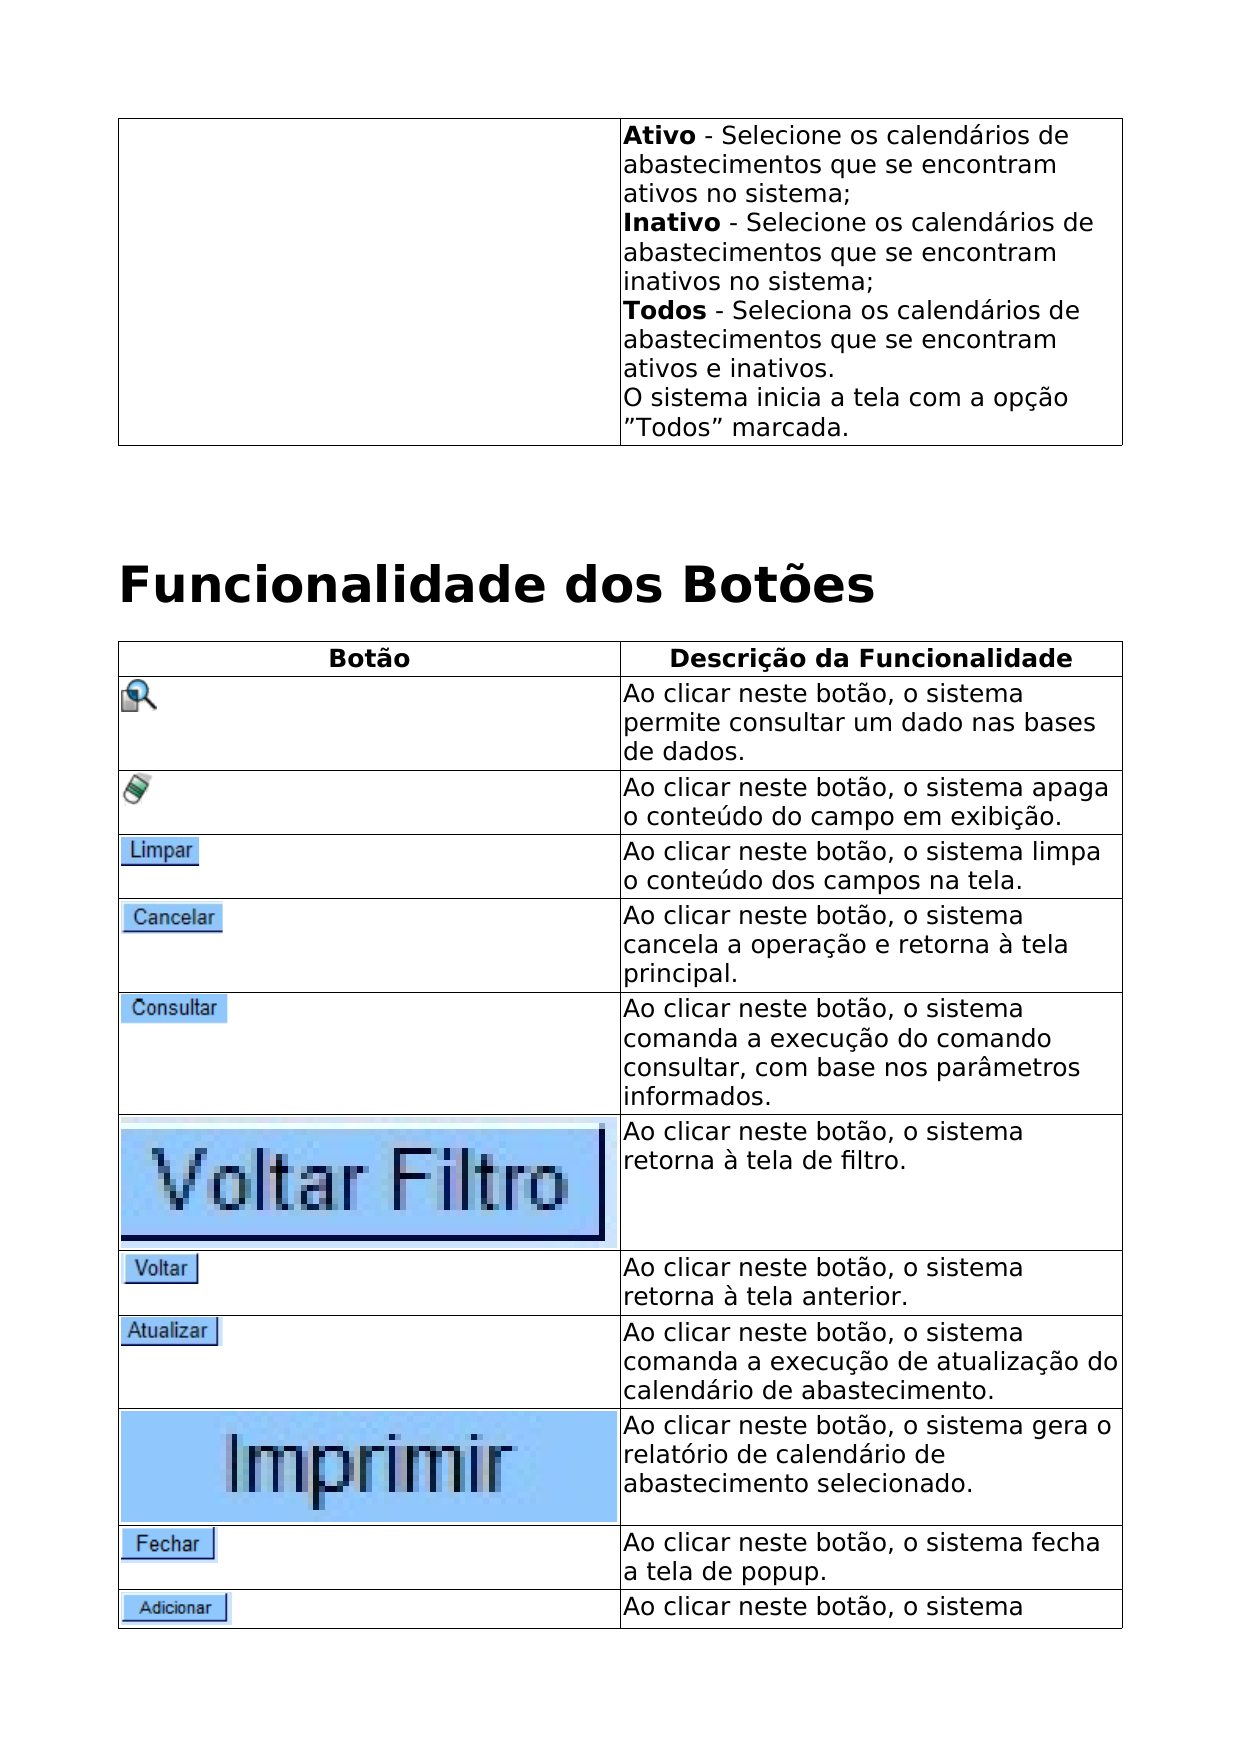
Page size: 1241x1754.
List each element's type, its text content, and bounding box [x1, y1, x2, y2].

table_cell [119, 899, 620, 992]
picture [121, 679, 157, 712]
table_cell [119, 993, 620, 1114]
subtitle Funcionalidade dos Botões [118, 556, 1122, 614]
table_cell [119, 1590, 620, 1628]
table_cell [119, 771, 620, 834]
table_cell Ao clicar neste botão, o sistema apaga o conteúdo do campo em exibição. [621, 771, 1122, 834]
table_cell Ao clicar neste botão, o sistema comanda a execução do comando consultar, com base nos parâmetros informados. [621, 993, 1122, 1114]
table_cell Ao clicar neste botão, o sistema limpa o conteúdo dos campos na tela. [621, 835, 1122, 898]
picture [121, 1527, 218, 1563]
table_cell Ao clicar neste botão, o sistema retorna à tela de filtro. [621, 1115, 1122, 1250]
table_cell Ao clicar neste botão, o sistema [621, 1590, 1122, 1628]
picture [121, 901, 223, 934]
table_cell Ao clicar neste botão, o sistema fecha a tela de popup. [621, 1526, 1122, 1589]
table_cell [119, 1251, 620, 1315]
table_cell Ao clicar neste botão, o sistema retorna à tela anterior. [621, 1251, 1122, 1315]
picture [121, 772, 153, 806]
picture [121, 1411, 618, 1522]
table_cell Ao clicar neste botão, o sistema permite consultar um dado nas bases de dados. [621, 677, 1122, 770]
table_header Descrição da Funcionalidade [621, 642, 1122, 676]
table_cell [119, 1316, 620, 1408]
table_cell [119, 1409, 620, 1525]
picture [121, 1592, 232, 1625]
table_cell [119, 835, 620, 898]
picture [121, 1253, 200, 1284]
table_cell Ativo - Selecione os calendários de abastecimentos que se encontram ativos no sistema; Inativo - Selecione os calendários de abastecimentos que se encontram inativos no sistema; Todos - Seleciona os calendários de abastecimentos que se encontram ativos e inativos. O sistema inicia a tela com a opção ”Todos” marcada. [621, 119, 1122, 445]
table_cell [119, 677, 620, 770]
table_cell [119, 119, 620, 445]
picture [121, 837, 200, 866]
table_cell Ao clicar neste botão, o sistema comanda a execução de atualização do calendário de abastecimento. [621, 1316, 1122, 1408]
table_header Botão [119, 642, 620, 676]
picture [121, 994, 228, 1025]
table_cell Ao clicar neste botão, o sistema cancela a operação e retorna à tela principal. [621, 899, 1122, 992]
picture [121, 1317, 223, 1346]
table_cell [119, 1526, 620, 1589]
table_cell Ao clicar neste botão, o sistema gera o relatório de calendário de abastecimento selecionado. [621, 1409, 1122, 1525]
picture [121, 1117, 618, 1248]
